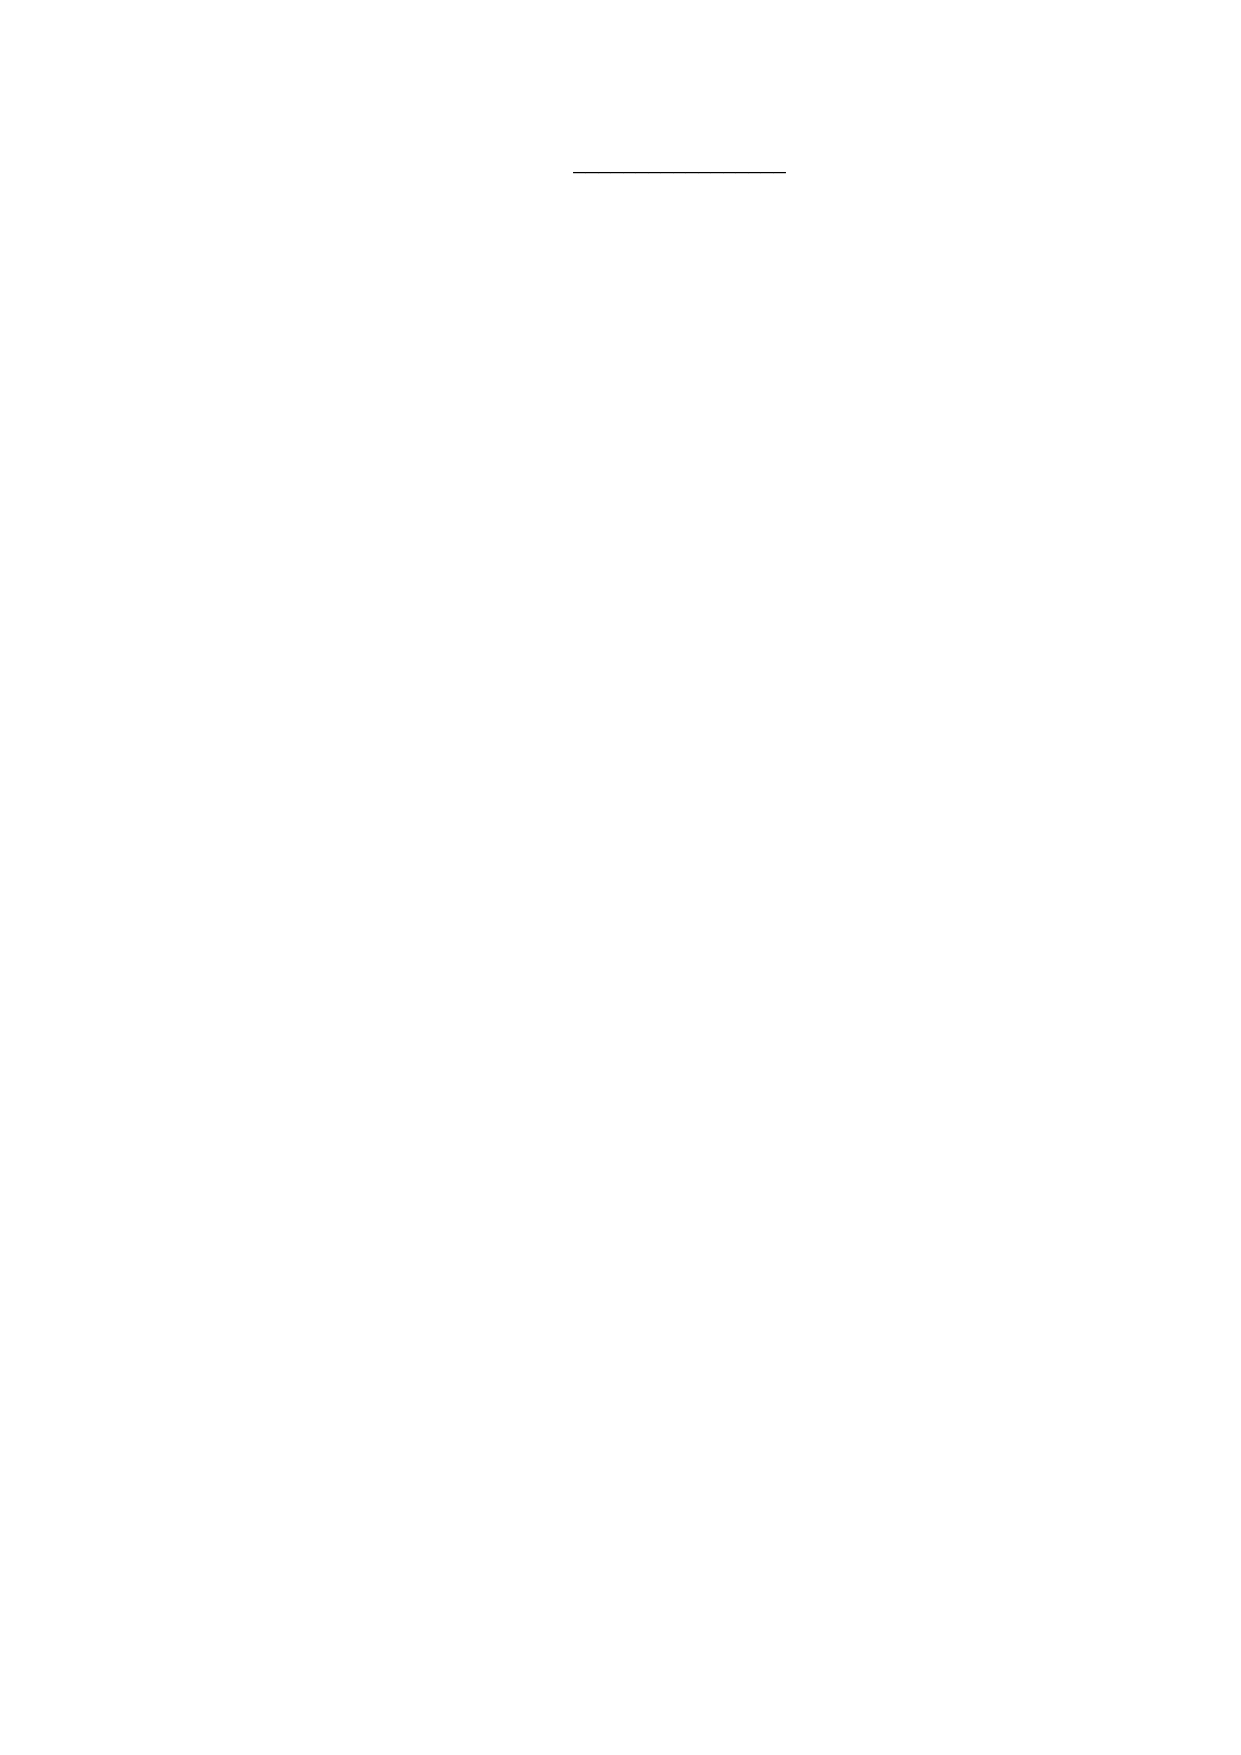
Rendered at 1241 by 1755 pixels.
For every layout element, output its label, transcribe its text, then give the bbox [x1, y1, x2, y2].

text _________________ [177, 147, 1181, 176]
